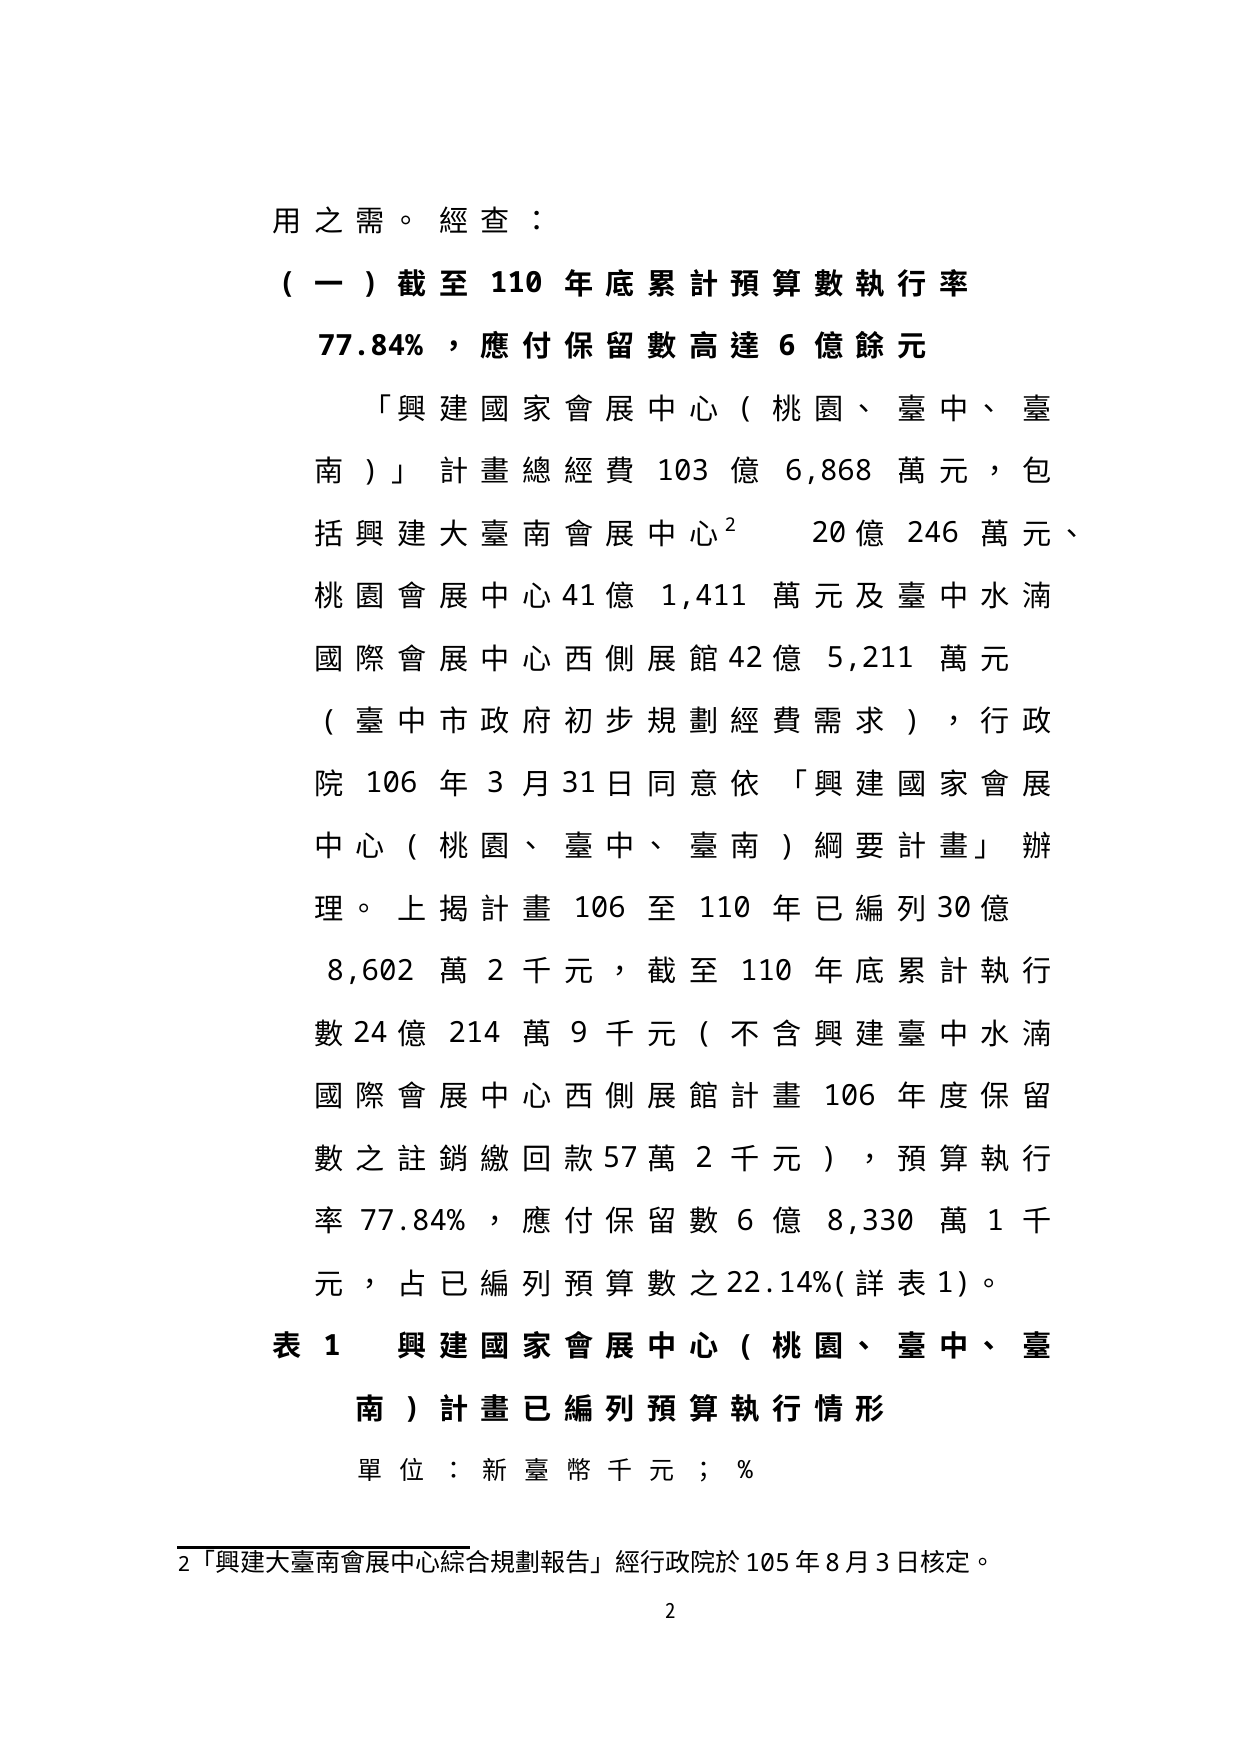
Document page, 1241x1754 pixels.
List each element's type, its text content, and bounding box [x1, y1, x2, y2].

text 國際貿易局110年度預算於國際貿易項下「興建國家會展中心」編列「設備及投資」經費13億2,208萬9千元，決算數13億2,208萬9千元(含應付保留數6億7,644萬元)，供辦理「興建國家會展中心(桃園、臺中、臺南)」計畫相關規劃設計及工程費用之需。經查： [242, 177, 1058, 240]
text (一)截至110年底累計預算數執行率77.84%，應付保留數高達6億餘元 [242, 240, 1058, 365]
text 「興建大臺南會展中心綜合規劃報告」經行政院於105年8月3日核定。 [177, 1548, 1063, 1577]
text 「興建國家會展中心(桃園、臺中、臺南)」計畫總經費103億6,868萬元，包括興建大臺南會展中心 20億246萬元、桃園會展中心41億1,411萬元及臺中水湳國際會展中心西側展館42億5,211萬元(臺中市政府初步規劃經費需求)，行政院106年3月31日同意依「興建國家會展中心(桃園、臺中、臺南)綱要計畫」辦理。上揭計畫106至110年已編列30億8,602萬2千元，截至110年底累計執行數24億214萬9千元(不含興建臺中水湳國際會展中心西側展館計畫106年度保留數之註銷繳回款57萬2千元)，預算執行率77.84%，應付保留數6億8,330萬1千元，占已編列預算數之22.14%(詳表1)。 [271, 365, 1058, 1302]
text 表1 興建國家會展中心(桃園、臺中、臺南)計畫已編列預算執行情形 單位：新臺幣千元；% [245, 1302, 1058, 1490]
